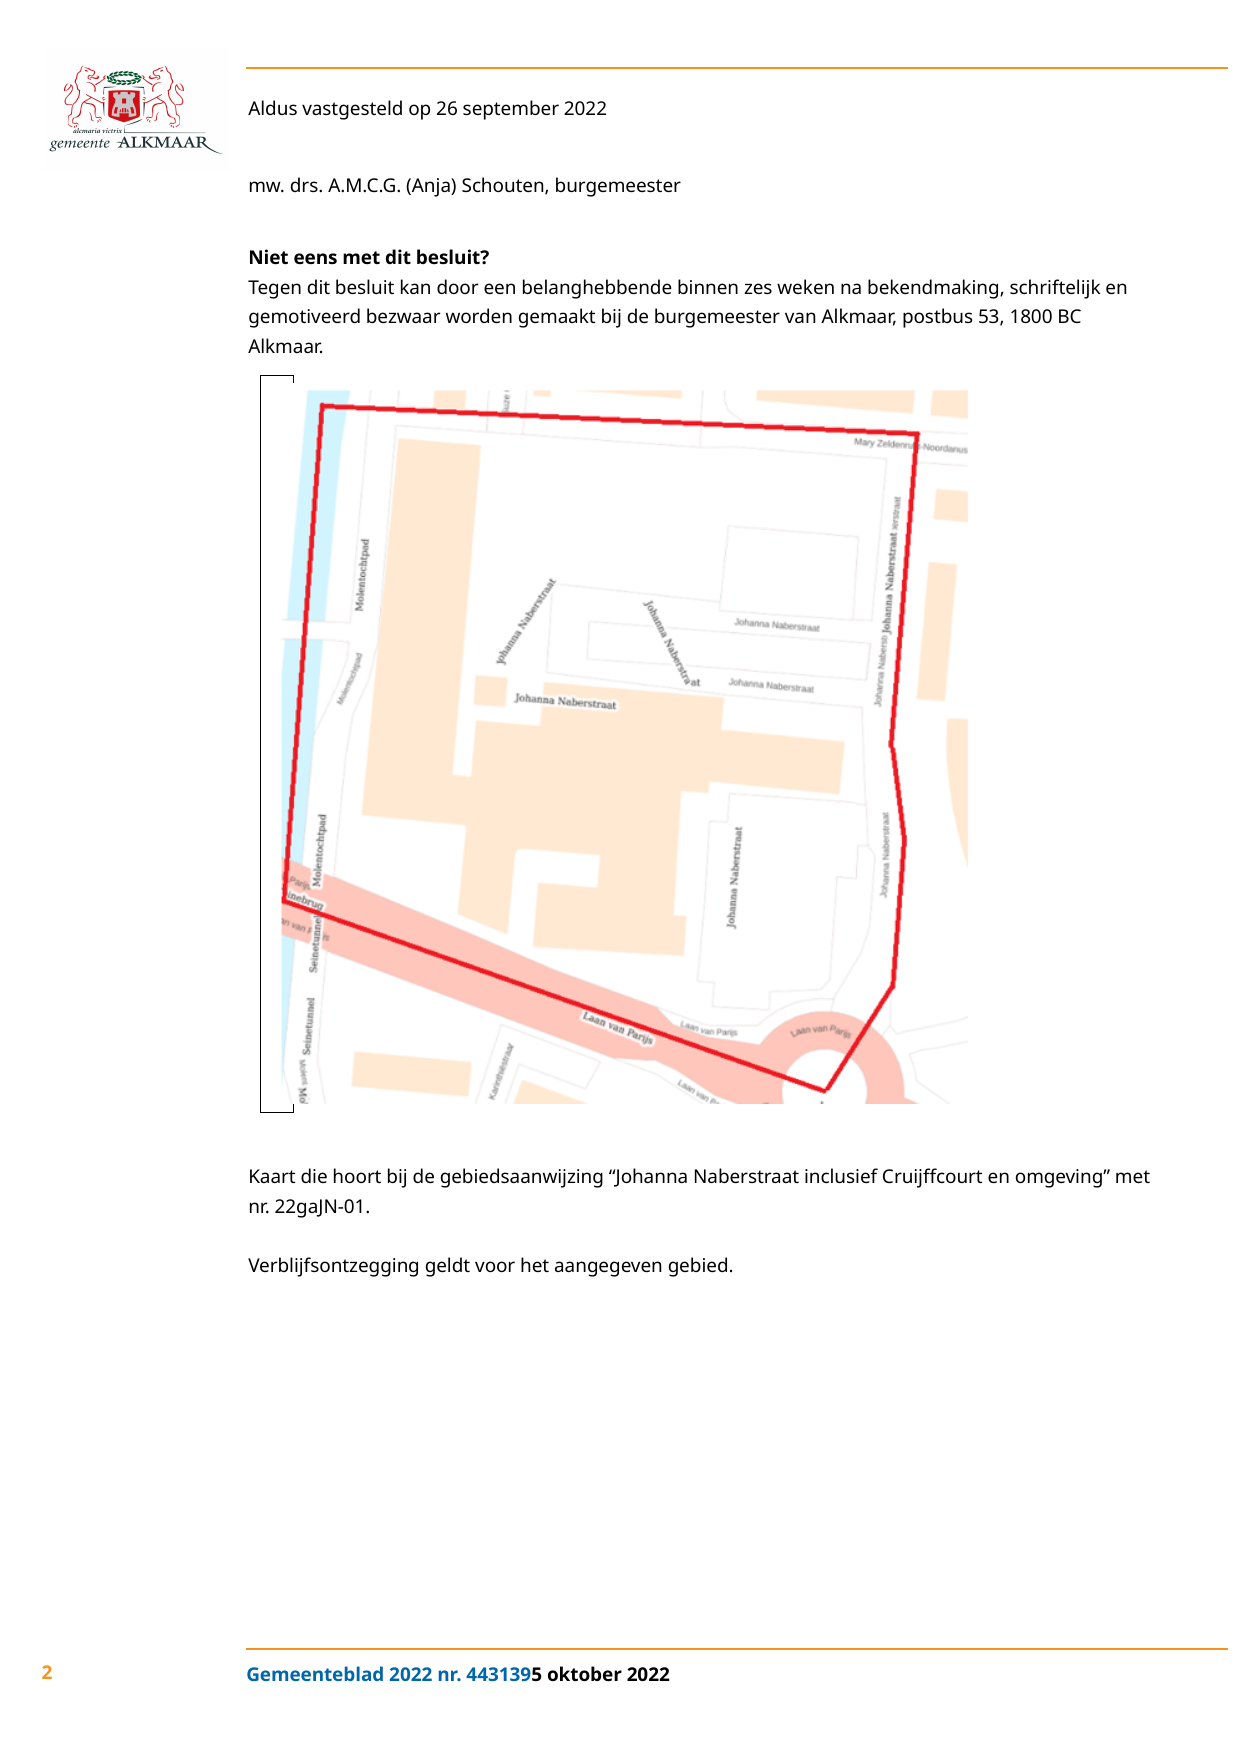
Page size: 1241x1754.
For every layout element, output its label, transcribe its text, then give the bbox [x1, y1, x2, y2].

text Niet eens met dit besluit? [248, 244, 1152, 270]
text Aldus vastgesteld op 26 september 2022 [248, 95, 1152, 121]
text Verblijfsontzegging geldt voor het aangegeven gebied. [248, 1252, 1152, 1278]
text Tegen dit besluit kan door een belanghebbende binnen zes weken na bekendmaking, schriftelijk en gemotiveerd bezwaar worden gemaakt bij de burgemeester van Alkmaar, postbus 53, 1800 BC Alkmaar. [248, 274, 1152, 359]
text Kaart die hoort bij de gebiedsaanwijzing “Johanna Naberstraat inclusief Cruijffcourt en omgeving” met nr. 22gaJN-01. [248, 1163, 1152, 1218]
picture [268, 383, 978, 1104]
picture [41, 47, 231, 172]
text mw. drs. A.M.C.G. (Anja) Schouten, burgemeester [248, 172, 1152, 198]
